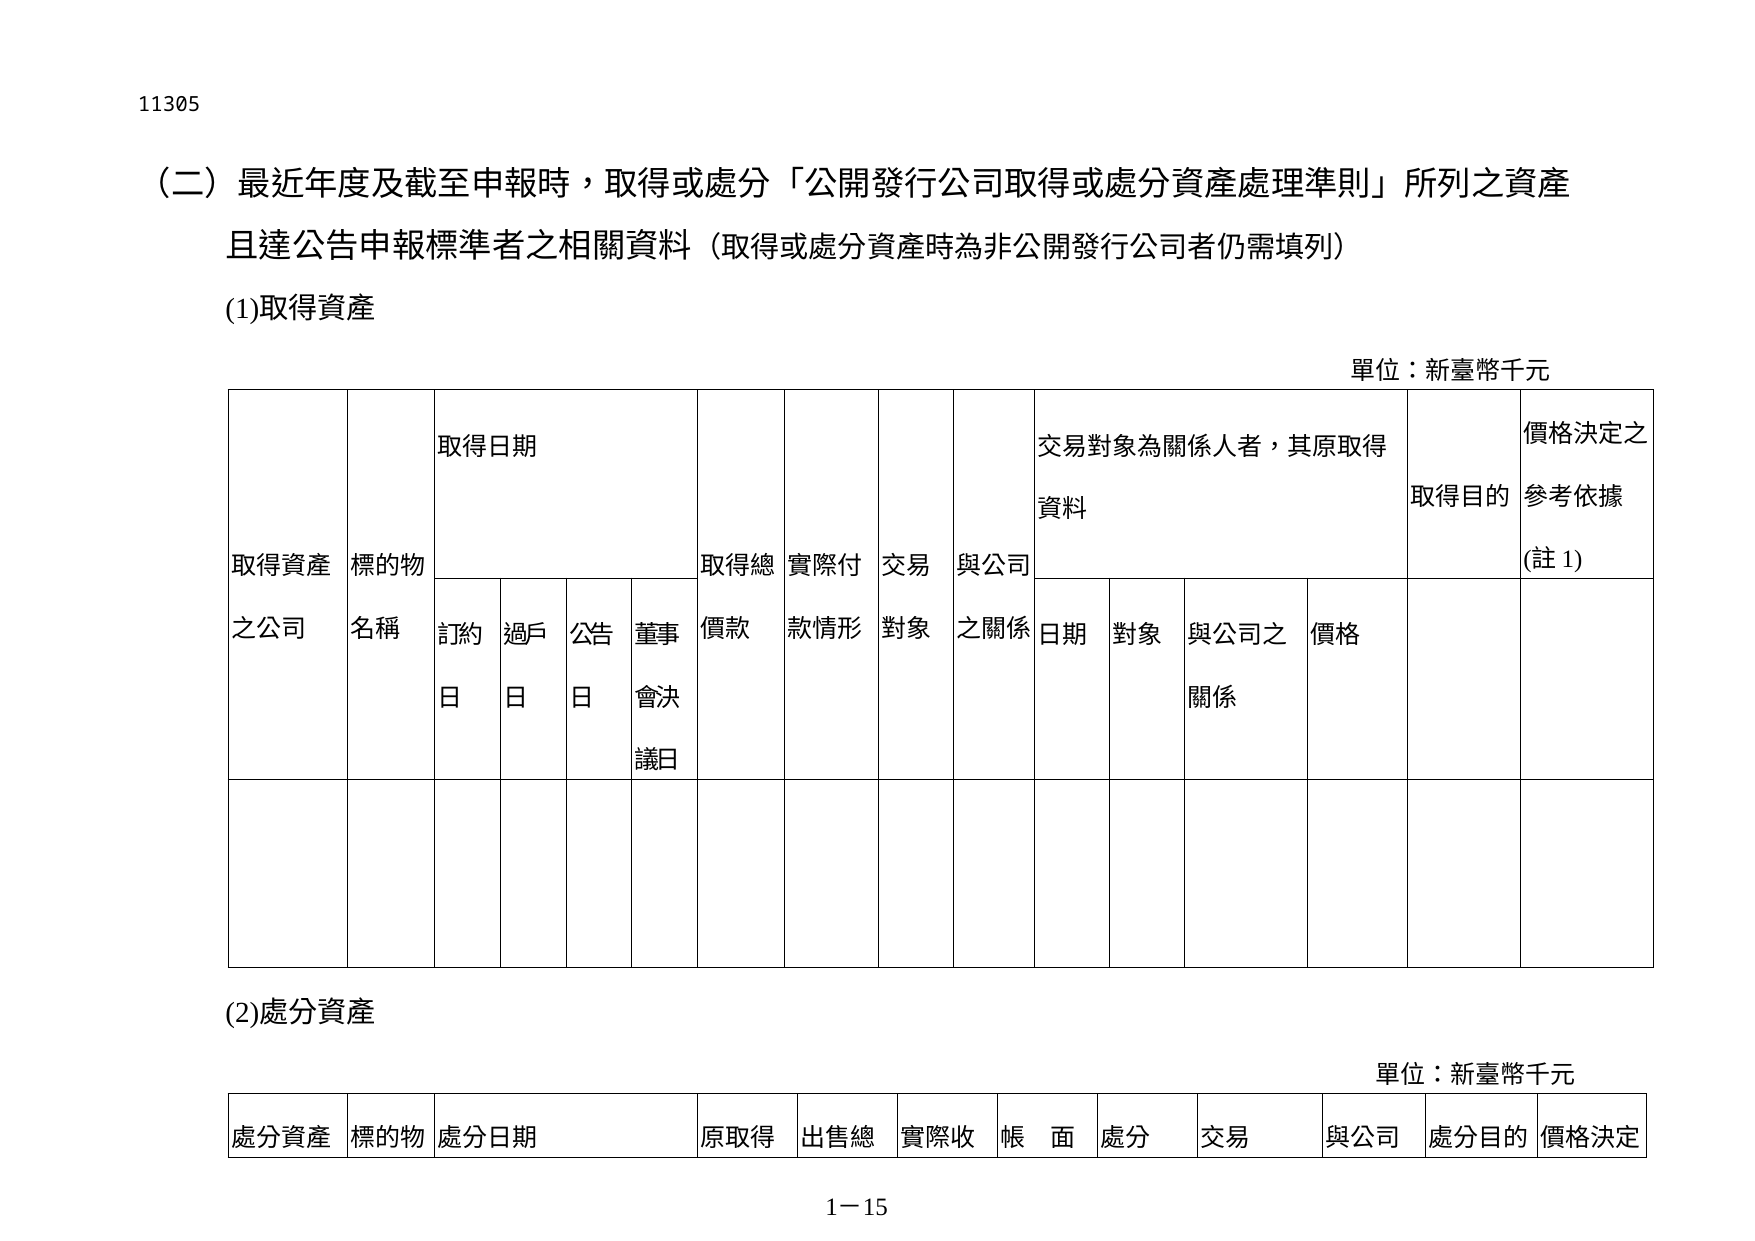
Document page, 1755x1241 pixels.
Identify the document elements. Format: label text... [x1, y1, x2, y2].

table_cell [785, 780, 878, 967]
table_header 實際收 [898, 1094, 997, 1157]
table_header 交易對象 [879, 390, 953, 779]
table_cell [435, 780, 500, 967]
table_cell [1035, 780, 1109, 967]
text 單位：新臺幣千元 [138, 1031, 1575, 1093]
table_header 處分 [1098, 1094, 1197, 1157]
text 單位：新臺幣千元 [138, 327, 1575, 389]
table_header 價格決定 [1538, 1094, 1646, 1157]
table_header 與公司 [1323, 1094, 1425, 1157]
table_header 交易 [1198, 1094, 1322, 1157]
table_cell [1408, 579, 1520, 779]
table_cell [348, 780, 434, 967]
table_cell 對象 [1110, 579, 1184, 779]
table_cell [1521, 579, 1653, 779]
table_header 標的物名稱 [348, 390, 434, 779]
table_cell [632, 780, 697, 967]
table_header 實際付款情形 [785, 390, 878, 779]
table_cell [1185, 780, 1307, 967]
table_header 交易對象為關係人者，其原取得資料 [1035, 390, 1407, 578]
table_header 取得資產之公司 [229, 390, 347, 779]
table_cell [1521, 780, 1653, 967]
text (2)處分資產 [138, 968, 1575, 1031]
table_header 價格決定之參考依據(註1) [1521, 390, 1653, 578]
table_header 出售總 [798, 1094, 897, 1157]
table_cell 日期 [1035, 579, 1109, 779]
table_cell [1408, 780, 1520, 967]
table_cell 價格 [1308, 579, 1407, 779]
table_header [1647, 1093, 1684, 1157]
table_cell 公告日 [567, 579, 631, 779]
table_cell [567, 780, 631, 967]
table_header 標的物 [348, 1094, 434, 1157]
table_header 原取得 [698, 1094, 797, 1157]
table_header 處分目的 [1426, 1094, 1537, 1157]
table_header 取得日期 [435, 390, 697, 578]
table_cell 與公司之關係 [1185, 579, 1307, 779]
table_cell [1308, 780, 1407, 967]
table_header 取得總價款 [698, 390, 784, 779]
table_header 處分資產 [229, 1094, 347, 1157]
table_cell 董事會決議日 [632, 579, 697, 779]
table_cell 過戶日 [501, 579, 566, 779]
table_cell [698, 780, 784, 967]
table_header 處分日期 [435, 1094, 697, 1157]
table_header 取得目的 [1408, 390, 1520, 578]
table_cell [501, 780, 566, 967]
table_cell [879, 780, 953, 967]
table_header 與公司之關係 [954, 390, 1034, 779]
text （二）最近年度及截至申報時，取得或處分「公開發行公司取得或處分資產處理準則」所列之資產且達公告申報標準者之相關資料（取得或處分資產時為非公開發行公司者仍需填列） [138, 139, 1575, 264]
table_cell [954, 780, 1034, 967]
table_header 帳 面 [998, 1094, 1097, 1157]
table_cell 訂約日 [435, 579, 500, 779]
text (1)取得資產 [138, 264, 1575, 327]
table_cell [1110, 780, 1184, 967]
table_cell [229, 780, 347, 967]
